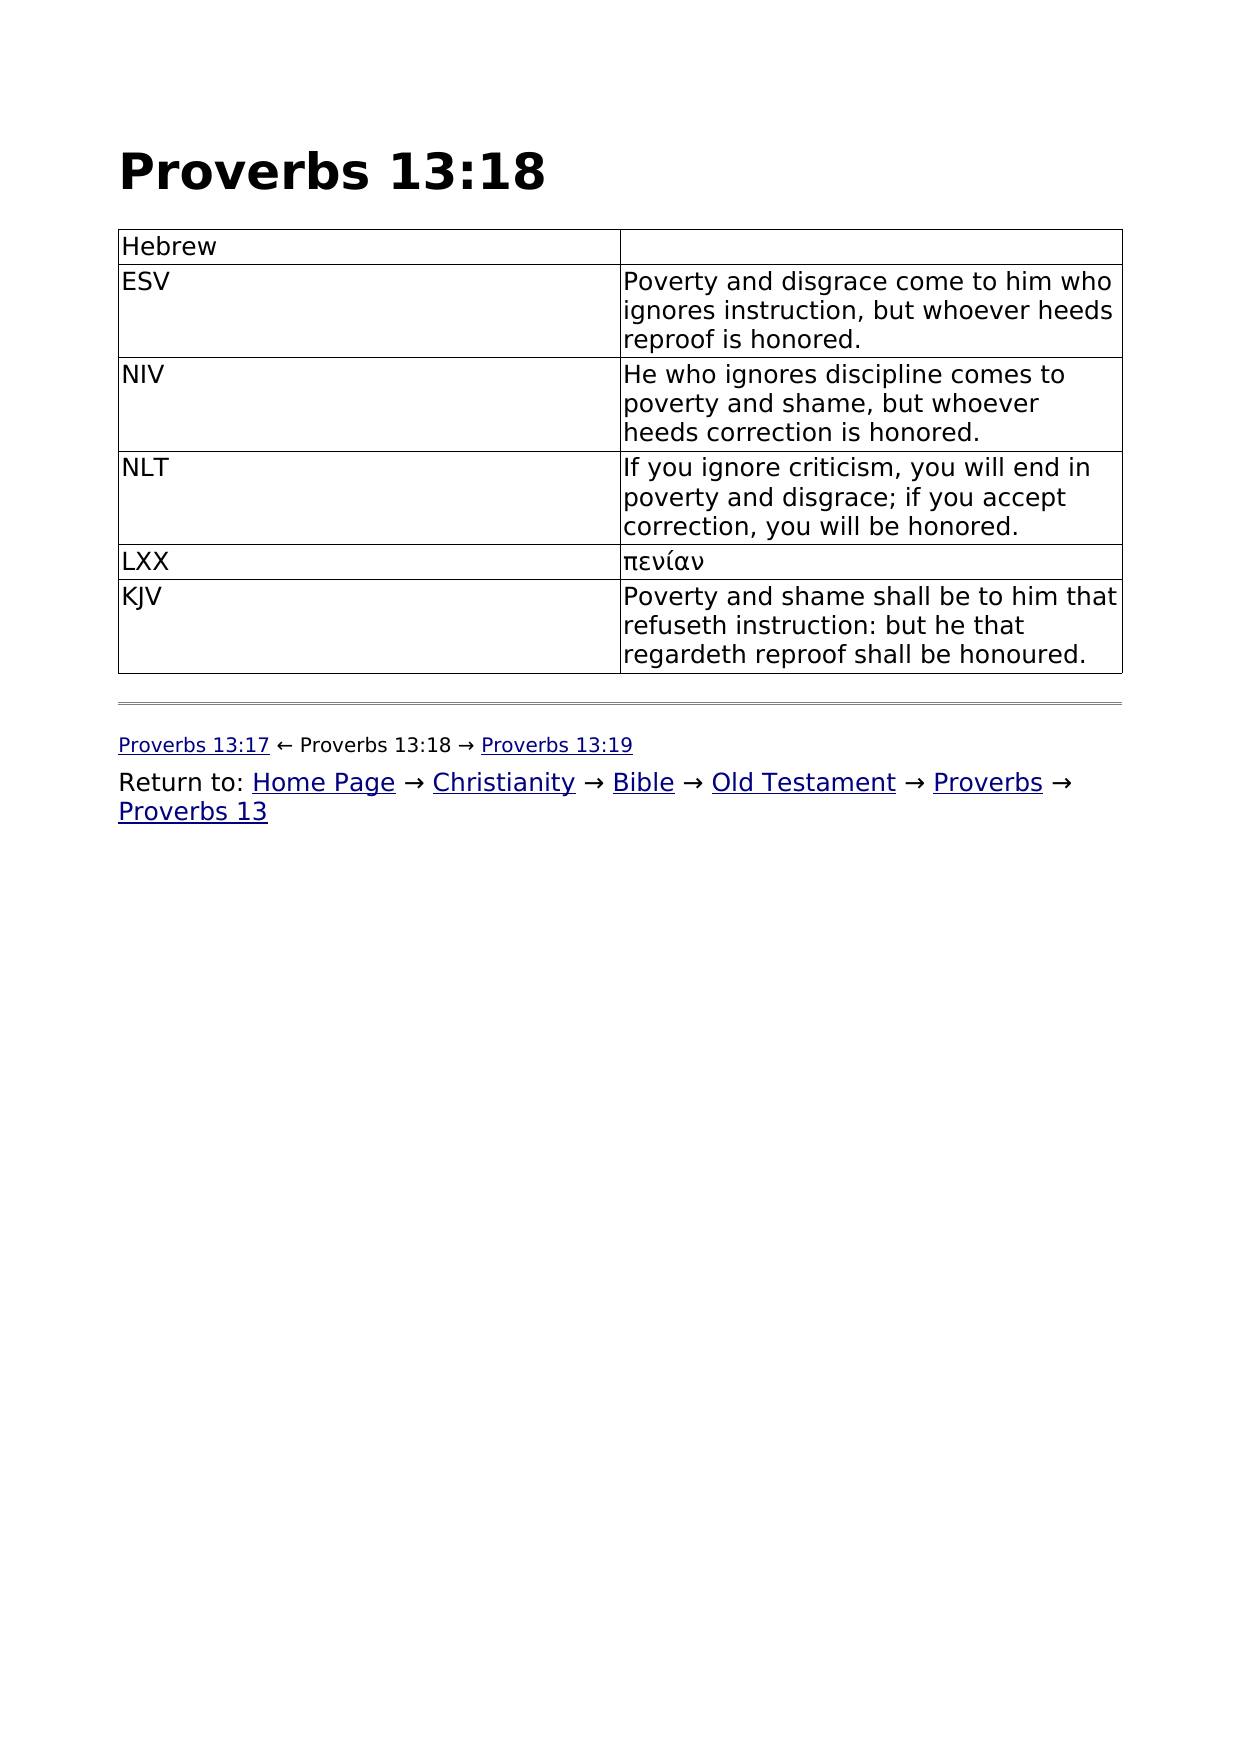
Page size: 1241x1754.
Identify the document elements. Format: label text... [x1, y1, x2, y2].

table_cell KJV [119, 580, 620, 673]
table_cell NLT [119, 452, 620, 544]
table_cell NIV [119, 358, 620, 451]
table_cell Poverty and disgrace come to him who ignores instruction, but whoever heeds reproof is honored. [621, 265, 1122, 357]
table_cell Poverty and shame shall be to him that refuseth instruction: but he that regardeth reproof shall be honoured. [621, 580, 1122, 673]
table_cell LXX [119, 545, 620, 579]
text Return to: Home Page → Christianity → Bible → Old Testament → Proverbs → Proverbs 13 [118, 768, 1122, 826]
table_header Hebrew [119, 230, 620, 264]
text Proverbs 13:17 ← Proverbs 13:18 → Proverbs 13:19 [118, 734, 1122, 768]
subtitle Proverbs 13:18 [118, 143, 1122, 201]
table_cell If you ignore criticism, you will end in poverty and disgrace; if you accept correction, you will be honored. [621, 452, 1122, 544]
table_cell He who ignores discipline comes to poverty and shame, but whoever heeds correction is honored. [621, 358, 1122, 451]
table_cell ESV [119, 265, 620, 357]
table_cell πενίαν [621, 545, 1122, 579]
table_header [621, 230, 1122, 264]
